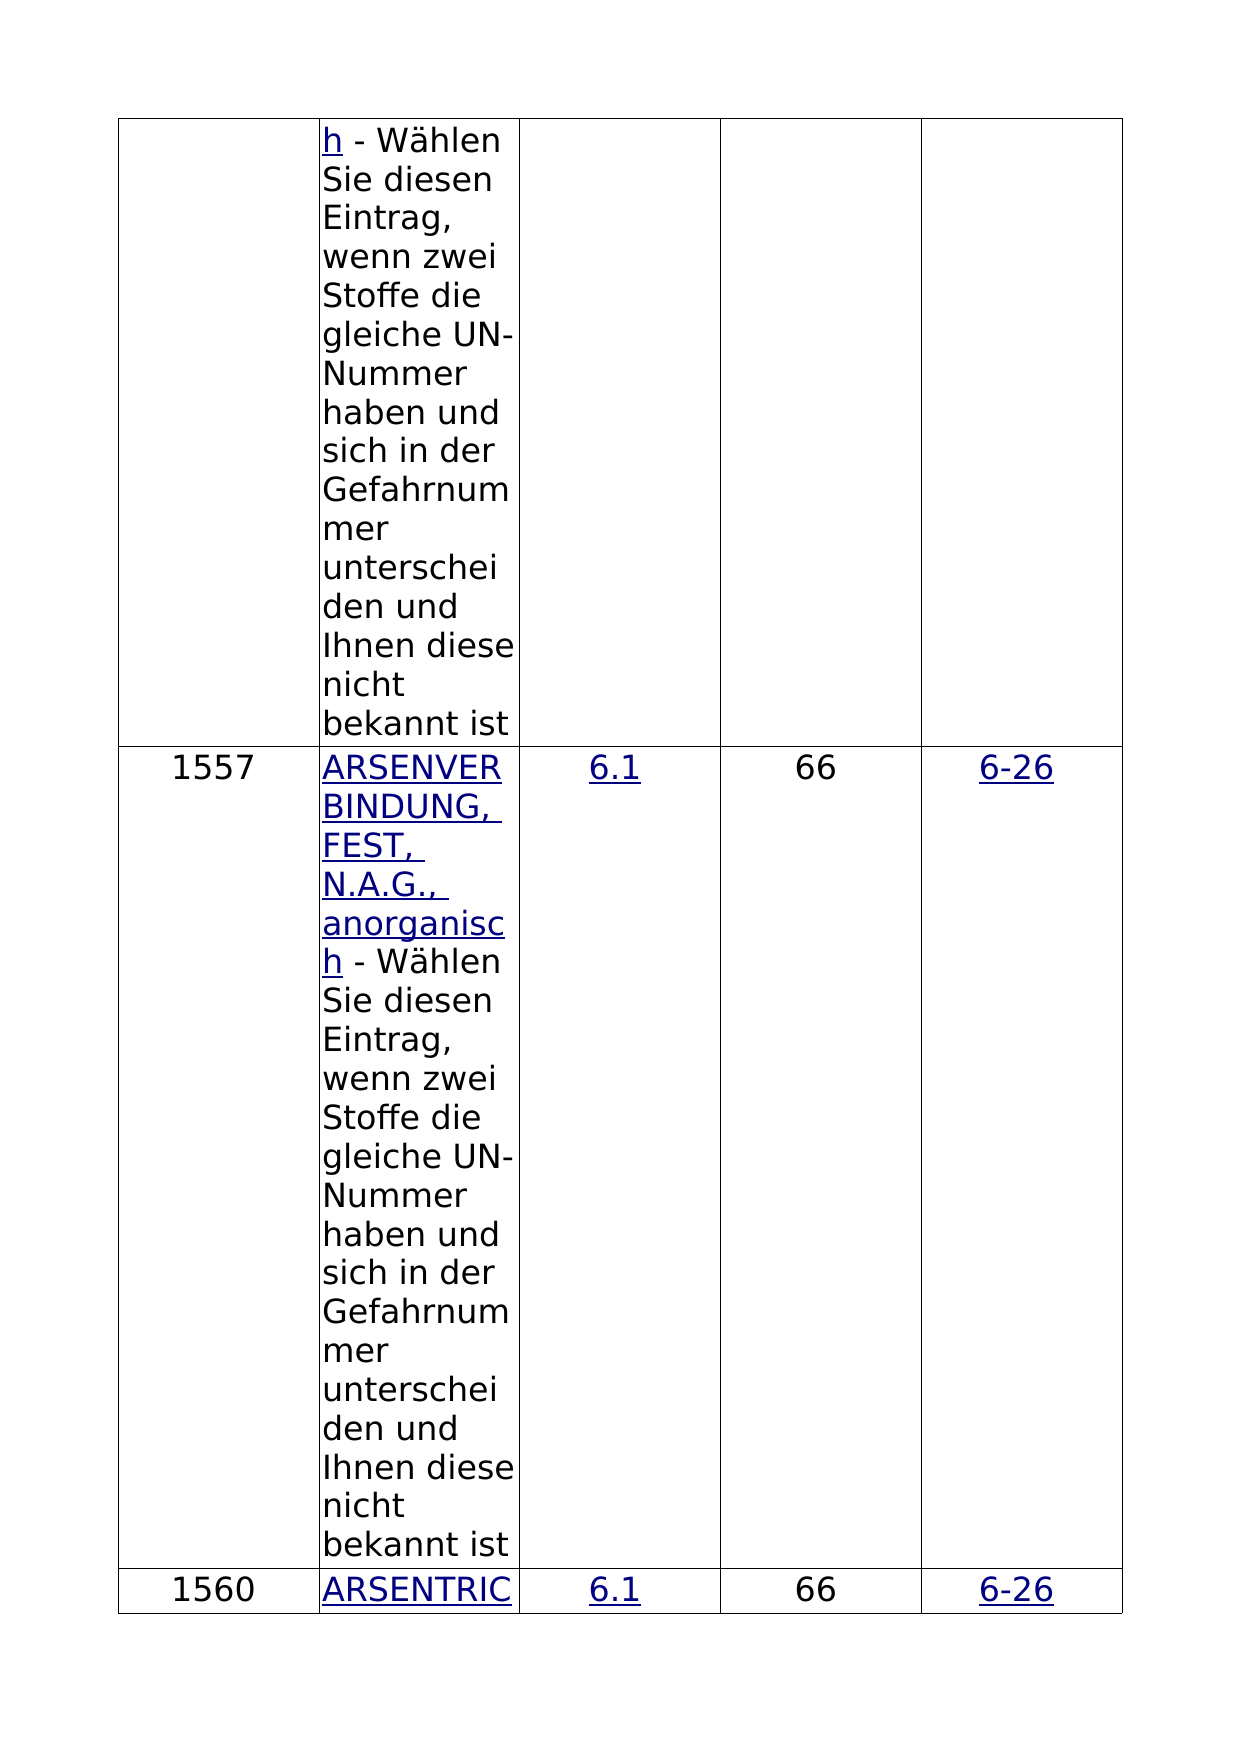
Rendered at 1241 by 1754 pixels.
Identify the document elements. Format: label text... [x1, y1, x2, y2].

table_cell [119, 119, 319, 746]
table_cell 66 [721, 747, 921, 1568]
table_cell ARSENVERBINDUNG, FEST, N.A.G., anorganisch - Wählen Sie diesen Eintrag, wenn zwei Stoffe die gleiche UN-Nummer haben und sich in der Gefahrnummer unterscheiden und Ihnen diese nicht bekannt ist [320, 747, 519, 1568]
table_cell 6.1 [520, 747, 720, 1568]
table_cell 6-26 [922, 1569, 1122, 1612]
table_cell h - Wählen Sie diesen Eintrag, wenn zwei Stoffe die gleiche UN-Nummer haben und sich in der Gefahrnummer unterscheiden und Ihnen diese nicht bekannt ist [320, 119, 519, 746]
table_cell 1557 [119, 747, 319, 1568]
table_cell 66 [721, 1569, 921, 1612]
table_cell ARSENTRIC [320, 1569, 519, 1612]
table_cell [520, 119, 720, 746]
table_cell 1560 [119, 1569, 319, 1612]
table_cell [922, 119, 1122, 746]
table_cell 6-26 [922, 747, 1122, 1568]
table_cell 6.1 [520, 1569, 720, 1612]
table_cell [721, 119, 921, 746]
